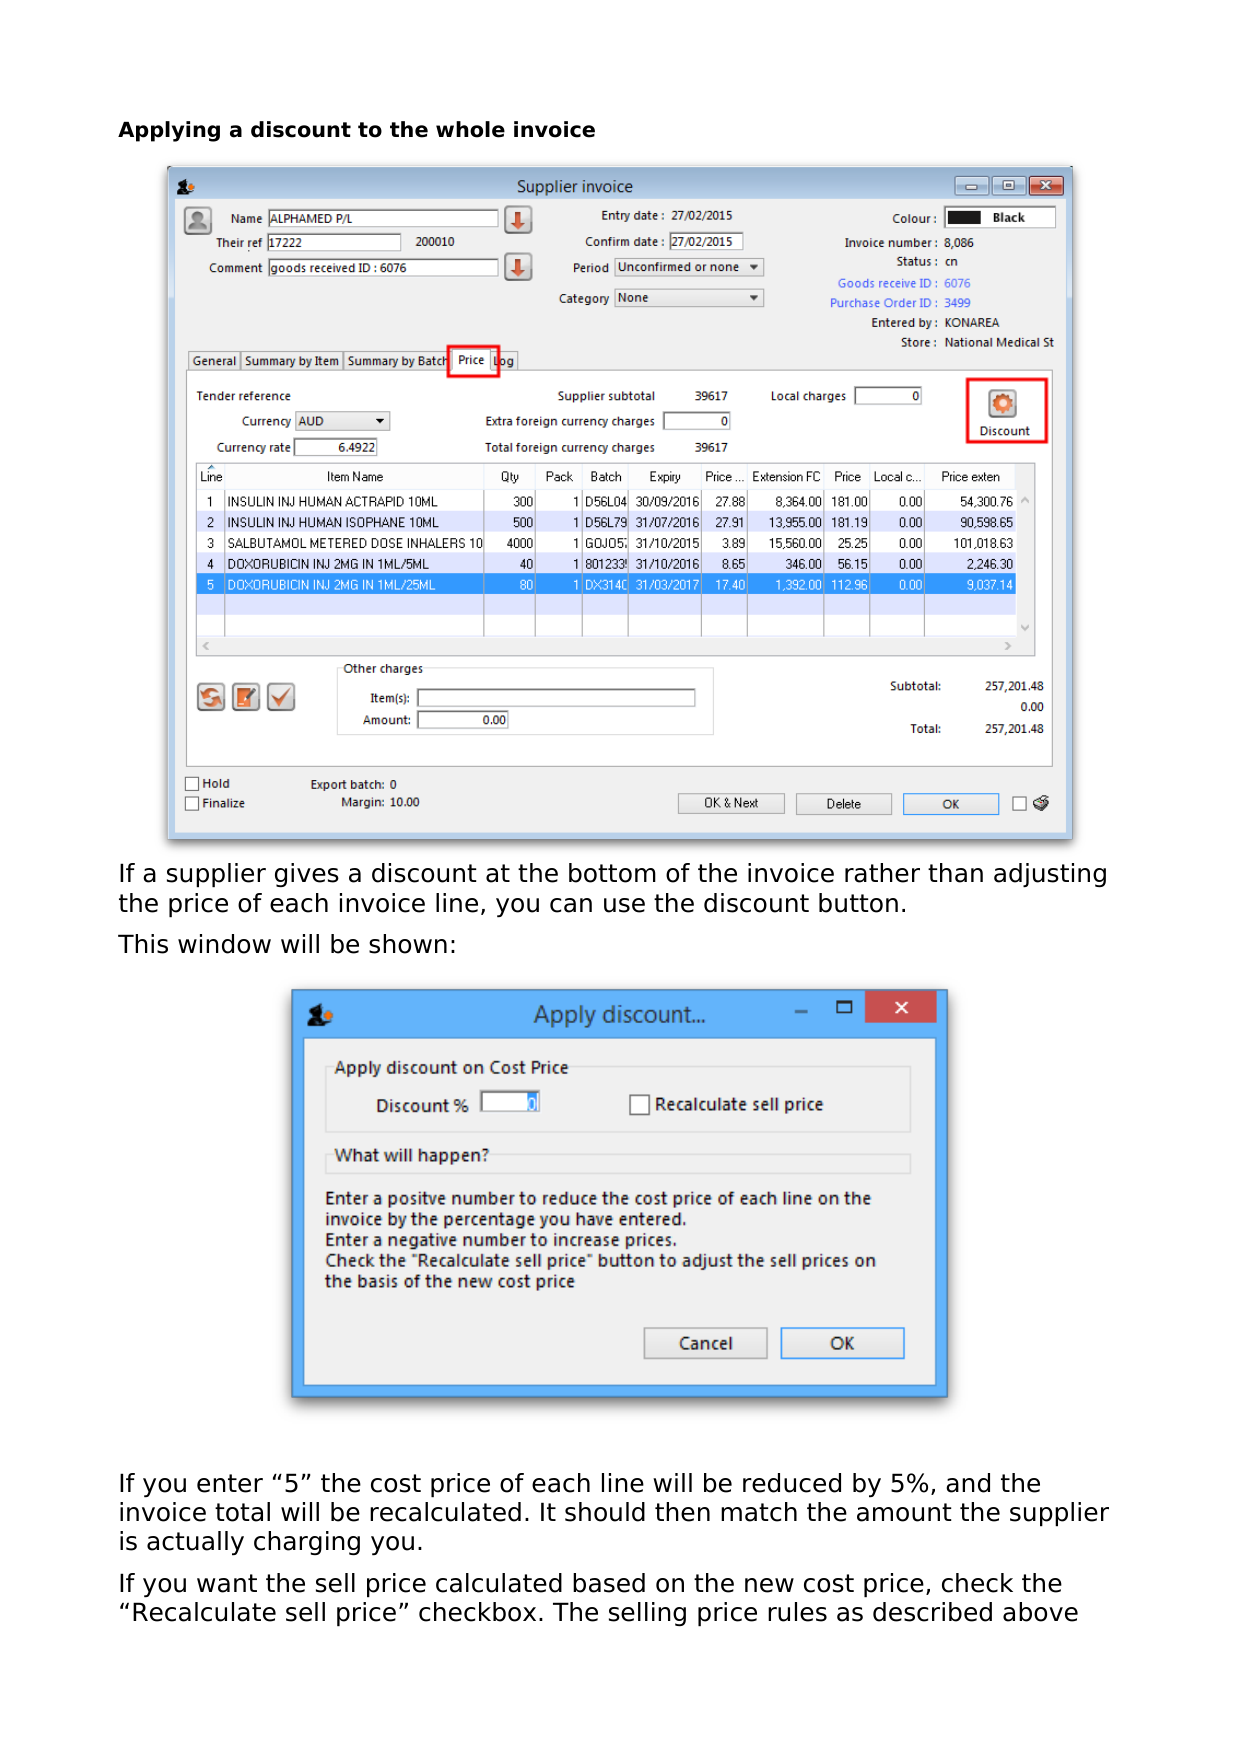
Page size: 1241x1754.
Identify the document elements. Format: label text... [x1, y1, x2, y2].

text This window will be shown: [118, 931, 1122, 960]
text If you enter “5” the cost price of each line will be reduced by 5%, and the invoice total will be recalculated. It should then match the amount the supplier is actually charging you. [118, 1469, 1122, 1556]
text If a supplier gives a discount at the bottom of the invoice rather than adjusting the price of each invoice line, you can use the discount button. [118, 155, 1122, 918]
picture [151, 155, 1089, 860]
picture [268, 972, 972, 1428]
subtitle Applying a discount to the whole invoice [118, 118, 1122, 142]
text If you want the sell price calculated based on the new cost price, check the “Recalculate sell price” checkbox. The selling price rules as described above [118, 1569, 1122, 1627]
